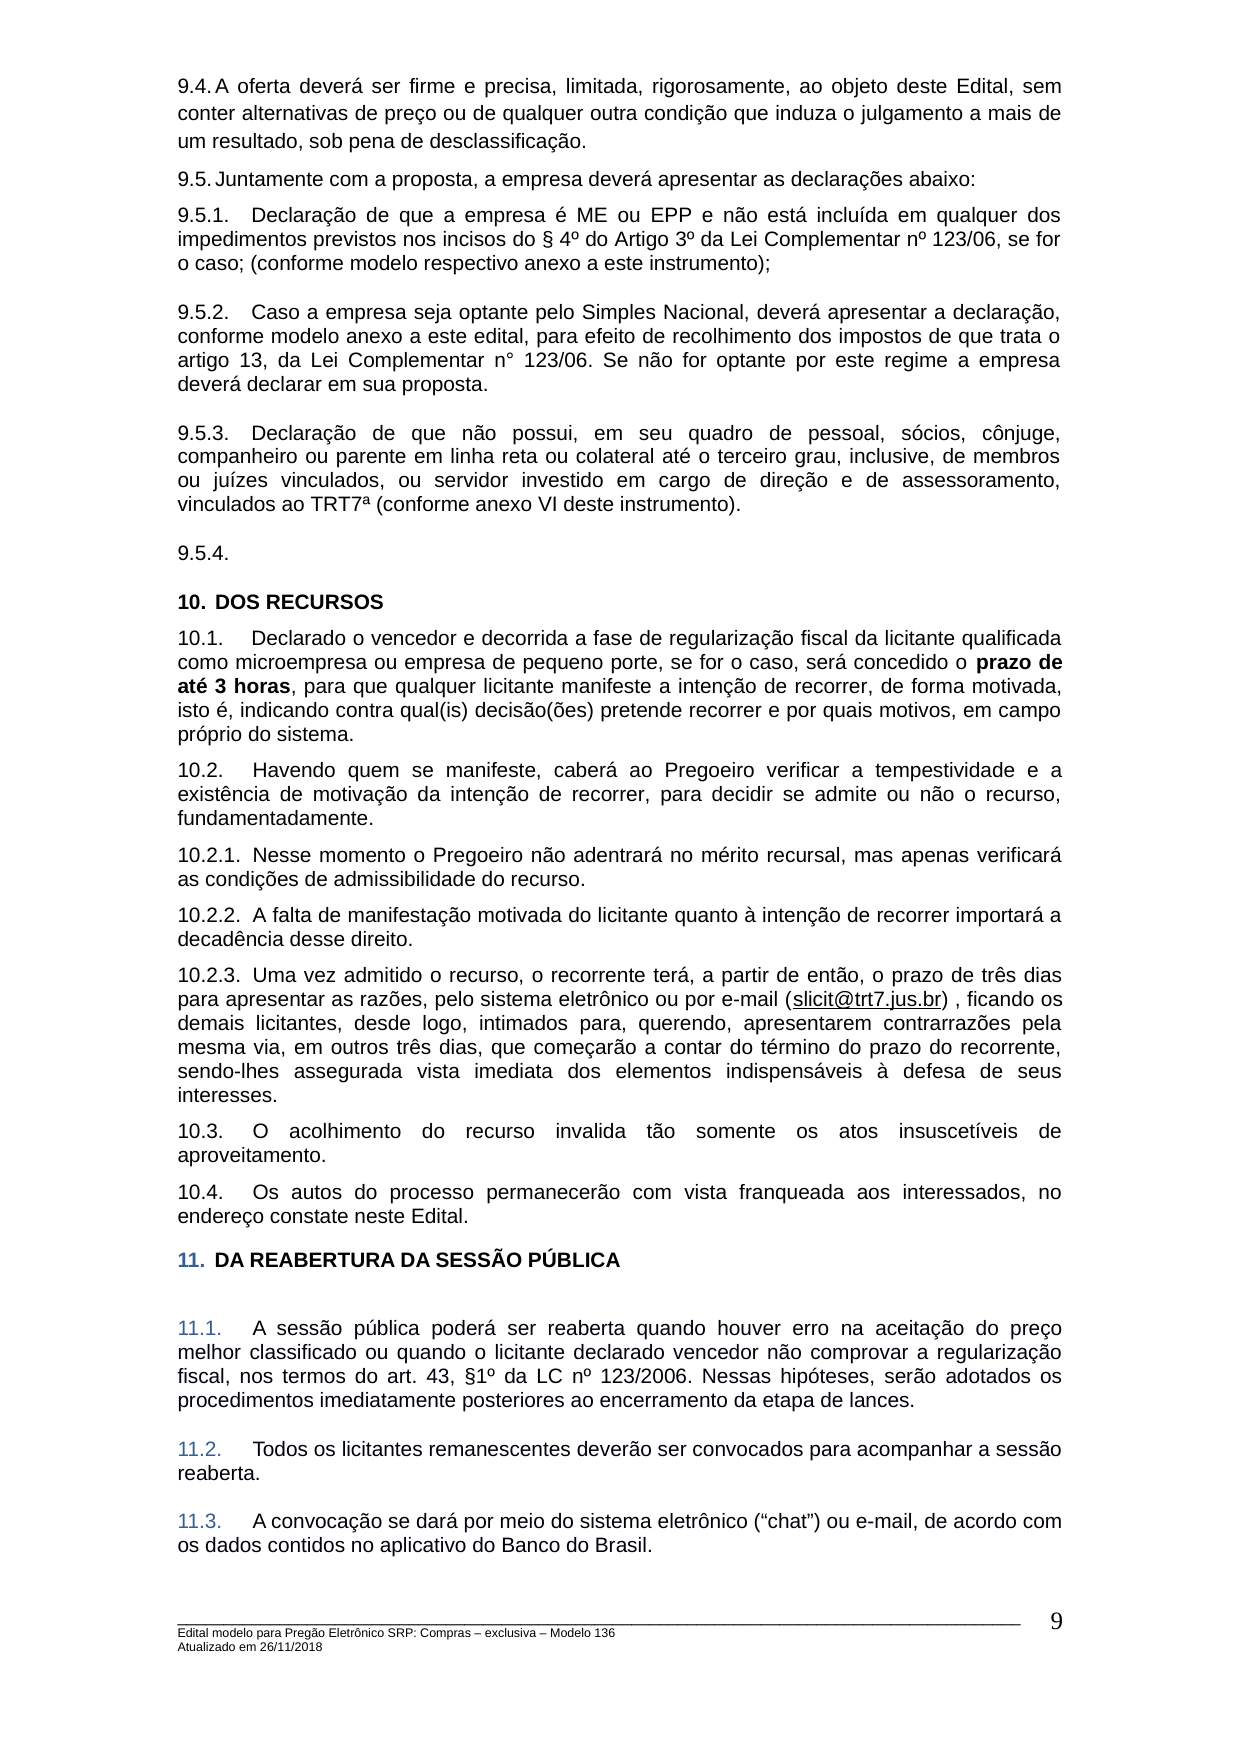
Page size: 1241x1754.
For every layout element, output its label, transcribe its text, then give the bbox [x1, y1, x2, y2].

list Uma vez admitido o recurso, o recorrente terá, a partir de então, o prazo de três dias para apresentar as razões, pelo sistema eletrônico ou por e-mail (slicit@trt7.jus.br) , ficando os demais licitantes, desde logo, intimados para, querendo, apresentarem contrarrazões pela mesma via, em outros três dias, que começarão a contar do término do prazo do recorrente, sendo-lhes assegurada vista imediata dos elementos indispensáveis à defesa de seus interesses. [177, 963, 1063, 1107]
list Nesse momento o Pregoeiro não adentrará no mérito recursal, mas apenas verificará as condições de admissibilidade do recurso. [177, 842, 1063, 890]
list Juntamente com a proposta, a empresa deverá apresentar as declarações abaixo: [177, 167, 1062, 191]
list DA REABERTURA DA SESSÃO PÚBLICA [177, 1248, 1063, 1272]
list A convocação se dará por meio do sistema eletrônico (“chat”) ou e-mail, de acordo com os dados contidos no aplicativo do Banco do Brasil. [177, 1509, 1063, 1557]
list Caso a empresa seja optante pelo Simples Nacional, deverá apresentar a declaração, conforme modelo anexo a este edital, para efeito de recolhimento dos impostos de que trata o artigo 13, da Lei Complementar n° 123/06. Se não for optante por este regime a empresa deverá declarar em sua proposta. [177, 300, 1062, 396]
list DOS RECURSOS [177, 590, 1063, 614]
list Declaração de que a empresa é ME ou EPP e não está incluída em qualquer dos impedimentos previstos nos incisos do § 4º do Artigo 3º da Lei Complementar nº 123/06, se for o caso; (conforme modelo respectivo anexo a este instrumento); [177, 203, 1062, 275]
list Os autos do processo permanecerão com vista franqueada aos interessados, no endereço constate neste Edital. [177, 1179, 1063, 1227]
list Havendo quem se manifeste, caberá ao Pregoeiro verificar a tempestividade e a existência de motivação da intenção de recorrer, para decidir se admite ou não o recurso, fundamentadamente. [177, 758, 1063, 830]
list O acolhimento do recurso invalida tão somente os atos insuscetíveis de aproveitamento. [177, 1119, 1063, 1167]
list A sessão pública poderá ser reaberta quando houver erro na aceitação do preço melhor classificado ou quando o licitante declarado vencedor não comprovar a regularização fiscal, nos termos do art. 43, §1º da LC nº 123/2006. Nessas hipóteses, serão adotados os procedimentos imediatamente posteriores ao encerramento da etapa de lances. [177, 1316, 1063, 1412]
list Declaração de que não possui, em seu quadro de pessoal, sócios, cônjuge, companheiro ou parente em linha reta ou colateral até o terceiro grau, inclusive, de membros ou juízes vinculados, ou servidor investido em cargo de direção e de assessoramento, vinculados ao TRT7ª (conforme anexo VI deste instrumento). [177, 420, 1062, 516]
list A oferta deverá ser firme e precisa, limitada, rigorosamente, ao objeto deste Edital, sem conter alternativas de preço ou de qualquer outra condição que induza o julgamento a mais de um resultado, sob pena de desclassificação. [177, 74, 1063, 153]
list Todos os licitantes remanescentes deverão ser convocados para acompanhar a sessão reaberta. [177, 1437, 1063, 1484]
list Declarado o vencedor e decorrida a fase de regularização fiscal da licitante qualificada como microempresa ou empresa de pequeno porte, se for o caso, será concedido o prazo de até 3 horas, para que qualquer licitante manifeste a intenção de recorrer, de forma motivada, isto é, indicando contra qual(is) decisão(ões) pretende recorrer e por quais motivos, em campo próprio do sistema. [177, 626, 1063, 746]
list A falta de manifestação motivada do licitante quanto à intenção de recorrer importará a decadência desse direito. [177, 903, 1063, 951]
